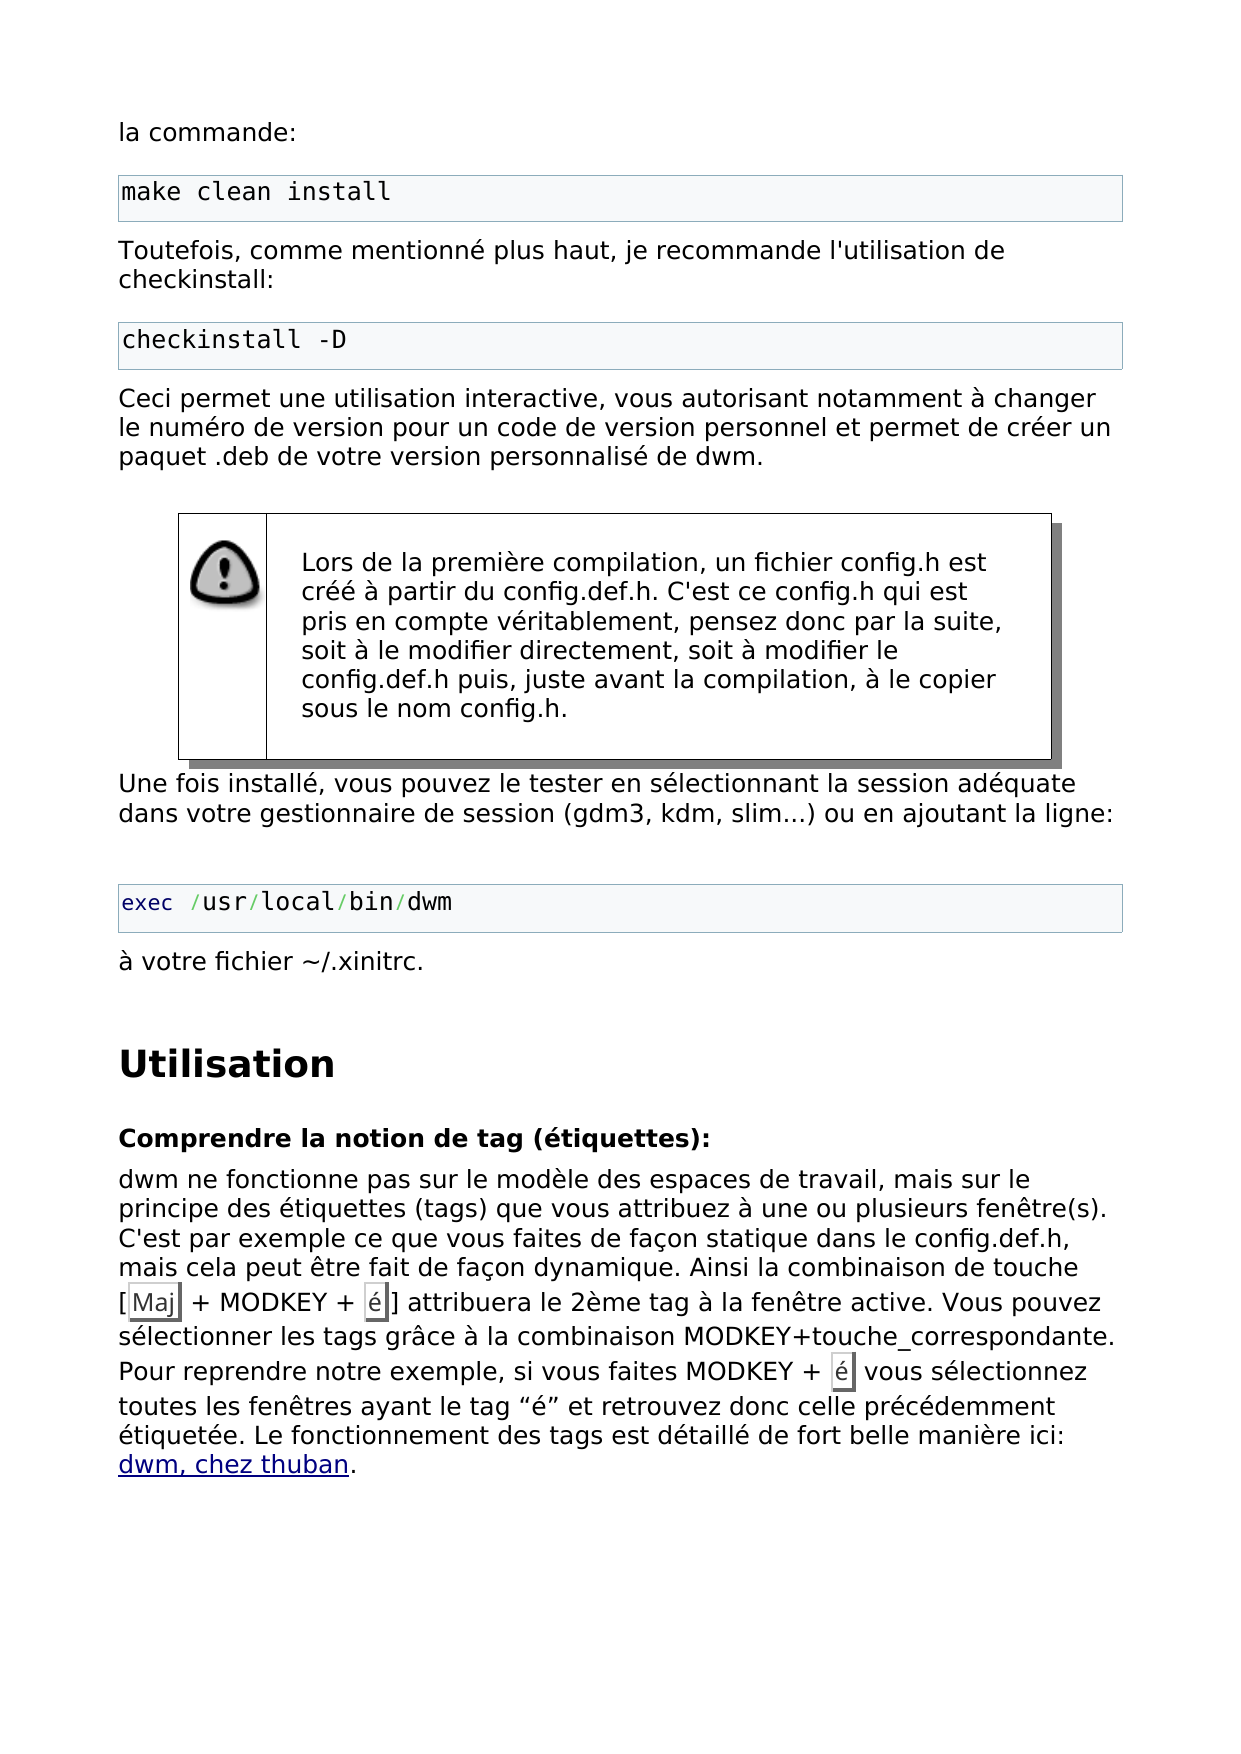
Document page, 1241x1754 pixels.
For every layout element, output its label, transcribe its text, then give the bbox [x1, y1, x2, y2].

subtitle Utilisation [118, 1043, 1122, 1086]
table_header [179, 514, 266, 759]
table_header Lors de la première compilation, un fichier config.h est créé à partir du config.def.h. C'est ce config.h qui est pris en compte véritablement, pensez donc par la suite, soit à le modifier directement, soit à modifier le config.def.h puis, juste avant la compilation, à le copier sous le nom config.h. [267, 514, 1051, 759]
picture [190, 536, 266, 612]
text Une fois installé, vous pouvez le tester en sélectionnant la session adéquate dans votre gestionnaire de session (gdm3, kdm, slim...) ou en ajoutant la ligne: [118, 769, 1122, 857]
table_header checkinstall -D [119, 323, 1122, 369]
text Toutefois, comme mentionné plus haut, je recommande l'utilisation de checkinstall: [118, 236, 1122, 295]
text Ceci permet une utilisation interactive, vous autorisant notamment à changer le numéro de version pour un code de version personnel et permet de créer un paquet .deb de votre version personnalisé de dwm. [118, 384, 1122, 500]
table_header make clean install [119, 176, 1122, 221]
subtitle Comprendre la notion de tag (étiquettes): [118, 1124, 1122, 1153]
text dwm ne fonctionne pas sur le modèle des espaces de travail, mais sur le principe des étiquettes (tags) que vous attribuez à une ou plusieurs fenêtre(s). C'est par exemple ce que vous faites de façon statique dans le config.def.h, mais cela peut être fait de façon dynamique. Ainsi la combinaison de touche [Maj + MODKEY + é] attribuera le 2ème tag à la fenêtre active. Vous pouvez sélectionner les tags grâce à la combinaison MODKEY+touche_correspondante. Pour reprendre notre exemple, si vous faites MODKEY + é vous sélectionnez toutes les fenêtres ayant le tag “é” et retrouvez donc celle précédemment étiquetée. Le fonctionnement des tags est détaillé de fort belle manière ici: dwm, chez thuban. [118, 1165, 1122, 1508]
text à votre fichier ~/.xinitrc. [118, 947, 1122, 1005]
text la commande: [118, 118, 1122, 147]
table_header exec /usr/local/bin/dwm [119, 885, 1122, 932]
